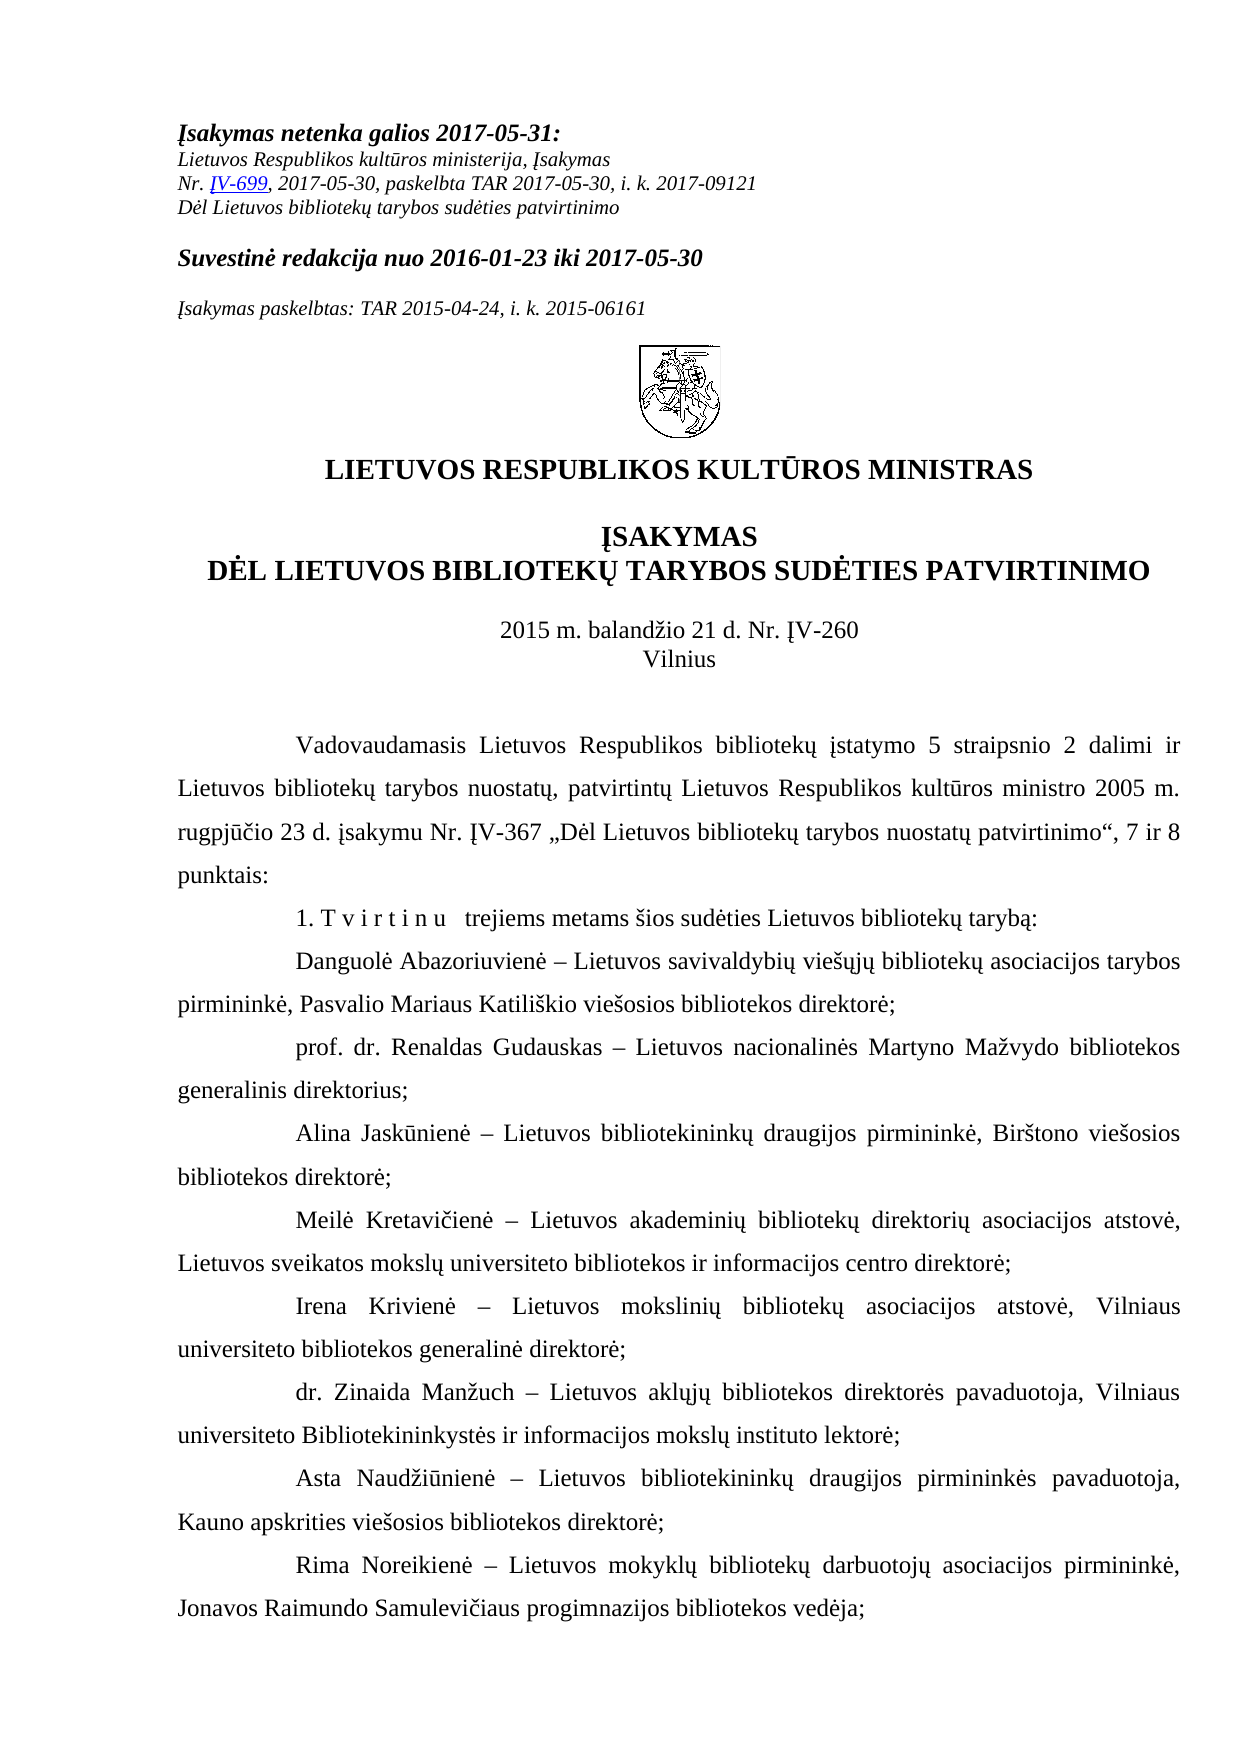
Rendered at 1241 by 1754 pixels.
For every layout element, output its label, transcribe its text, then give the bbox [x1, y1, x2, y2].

text Dėl Lietuvos bibliotekų tarybos sudėties patvirtinimo [177, 195, 1181, 219]
text Įsakymas paskelbtas: TAR 2015-04-24, i. k. 2015-06161 [177, 296, 1181, 320]
text Vadovaudamasis Lietuvos Respublikos bibliotekų įstatymo 5 straipsnio 2 dalimi ir Lietuvos bibliotekų tarybos nuostatų, patvirtintų Lietuvos Respublikos kultūros ministro 2005 m. rugpjūčio 23 d. įsakymu Nr. ĮV-367 „Dėl Lietuvos bibliotekų tarybos nuostatų patvirtinimo“, 7 ir 8 punktais: [177, 730, 1181, 888]
text 2015 m. balandžio 21 d. Nr. ĮV-260 [177, 615, 1181, 644]
text Meilė Kretavičienė – Lietuvos akademinių bibliotekų direktorių asociacijos atstovė, Lietuvos sveikatos mokslų universiteto bibliotekos ir informacijos centro direktorė; [177, 1205, 1181, 1277]
text Rima Noreikienė – Lietuvos mokyklų bibliotekų darbuotojų asociacijos pirmininkė, Jonavos Raimundo Samulevičiaus progimnazijos bibliotekos vedėja; [177, 1550, 1181, 1622]
text dr. Zinaida Manžuch – Lietuvos aklųjų bibliotekos direktorės pavaduotoja, Vilniaus universiteto Bibliotekininkystės ir informacijos mokslų instituto lektorė; [177, 1377, 1181, 1449]
text DĖL LIETUVOS BIBLIOTEKŲ TARYBOS SUDĖTIES PATVIRTINIMO [177, 553, 1181, 587]
text LIETUVOS RESPUBLIKOS KULTŪROS MINISTRAS [177, 452, 1181, 486]
text Alina Jaskūnienė – Lietuvos bibliotekininkų draugijos pirmininkė, Birštono viešosios bibliotekos direktorė; [177, 1118, 1181, 1190]
text Suvestinė redakcija nuo 2016-01-23 iki 2017-05-30 [177, 243, 1181, 272]
text Nr. ĮV-699, 2017-05-30, paskelbta TAR 2017-05-30, i. k. 2017-09121 [177, 171, 1181, 195]
text 1. T v i r t i n u trejiems metams šios sudėties Lietuvos bibliotekų tarybą: [177, 903, 1181, 932]
text Danguolė Abazoriuvienė – Lietuvos savivaldybių viešųjų bibliotekų asociacijos tarybos pirmininkė, Pasvalio Mariaus Katiliškio viešosios bibliotekos direktorė; [177, 946, 1181, 1018]
text Įsakymas netenka galios 2017-05-31: [177, 118, 1181, 147]
text Irena Krivienė – Lietuvos mokslinių bibliotekų asociacijos atstovė, Vilniaus universiteto bibliotekos generalinė direktorė; [177, 1291, 1181, 1363]
text Lietuvos Respublikos kultūros ministerija, Įsakymas [177, 147, 1181, 171]
text prof. dr. Renaldas Gudauskas – Lietuvos nacionalinės Martyno Mažvydo bibliotekos generalinis direktorius; [177, 1032, 1181, 1104]
text Asta Naudžiūnienė – Lietuvos bibliotekininkų draugijos pirmininkės pavaduotoja, Kauno apskrities viešosios bibliotekos direktorė; [177, 1463, 1181, 1535]
text Vilnius [177, 644, 1181, 673]
text ĮSAKYMAS [177, 519, 1181, 553]
